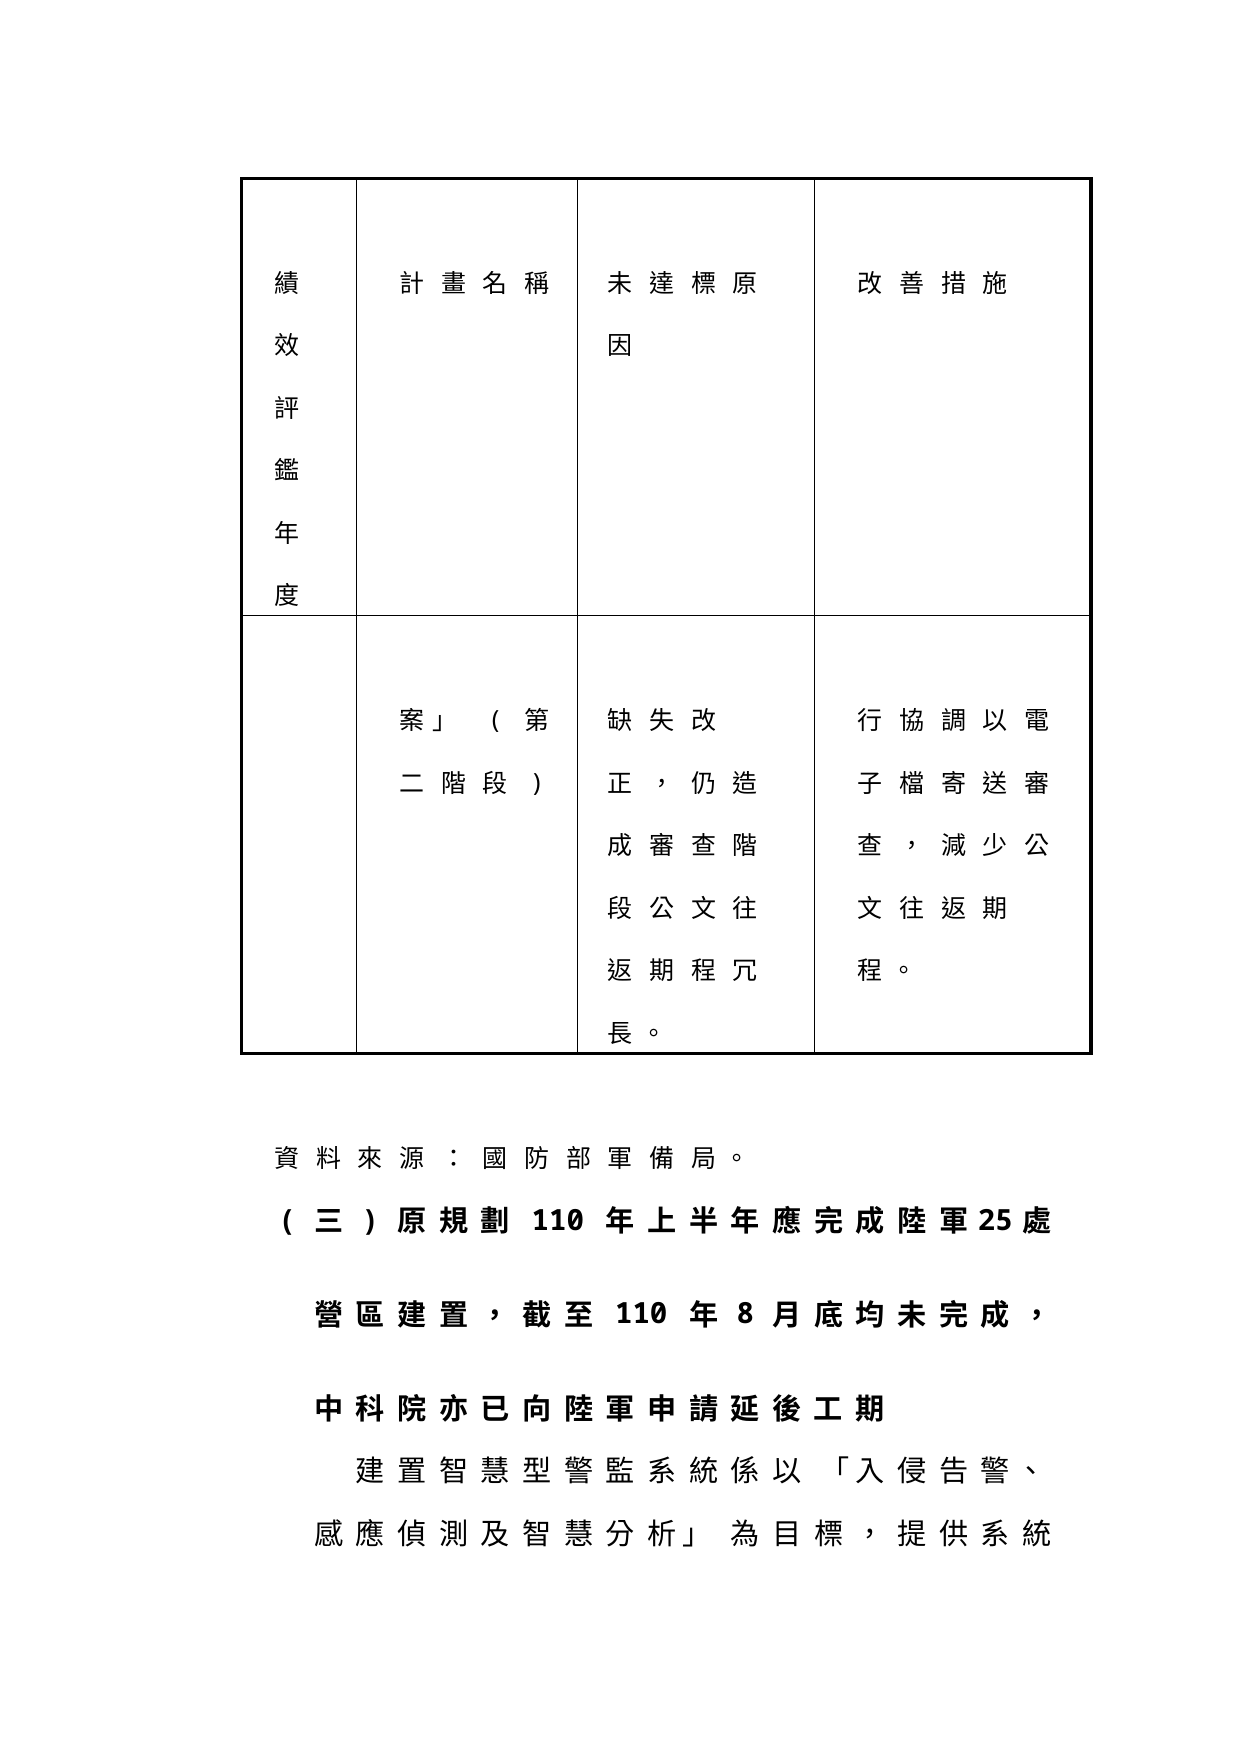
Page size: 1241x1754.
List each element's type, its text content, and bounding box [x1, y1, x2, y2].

table_cell 案」(第二階段) [357, 616, 577, 1052]
text (三)原規劃110年上半年應完成陸軍25處營區建置，截至110年8月底均未完成，中科院亦已向陸軍申請延後工期 [242, 1177, 1058, 1427]
table_cell 行協調以電子檔寄送審查，減少公文往返期程。 [815, 616, 1089, 1052]
table_cell [243, 616, 356, 1052]
table_header 改善措施 [815, 180, 1089, 615]
text 資料來源：國防部軍備局。 [183, 1115, 1058, 1177]
table_header 未達標原因 [578, 180, 814, 615]
table_cell 缺失改正，仍造成審查階段公文往返期程冗長。 [578, 616, 814, 1052]
table_header 績效評鑑年度 [243, 180, 356, 615]
table_header 計畫名稱 [357, 180, 577, 615]
text 建置智慧型警監系統係以「入侵告警、感應偵測及智慧分析」為目標，提供系統整合，以有效管理營區安全，發揮預警與應變效能，當有其完成之迫切性。揆「重要防護營區智慧警監系統(第二階段)」110年度應完成陸軍62處營區，中科院依約應分批、並採異地同時進場施作(大型營區90日、中型營區60日、小型營區45日)方式進行，並於上半年完成25處營區建置之節點管制；然依陸軍提供截至8月底辦理進度略以：「110年上半年原訂完成本軍25處營區系統建置，因疫情影響工班、設備延遲出貨等因素，迄6月15日始入營動工，中科院向本軍申請工程展延；…。」、「本案今(110)年尚有影像錄影系統、通信整合主機、下半年度37處營區機電工程等3項購案未完成開(決)標作業，已嚴重影響全年度62處營區施工進度。」均顯已有進度落後之情事。 [271, 1427, 1058, 1552]
